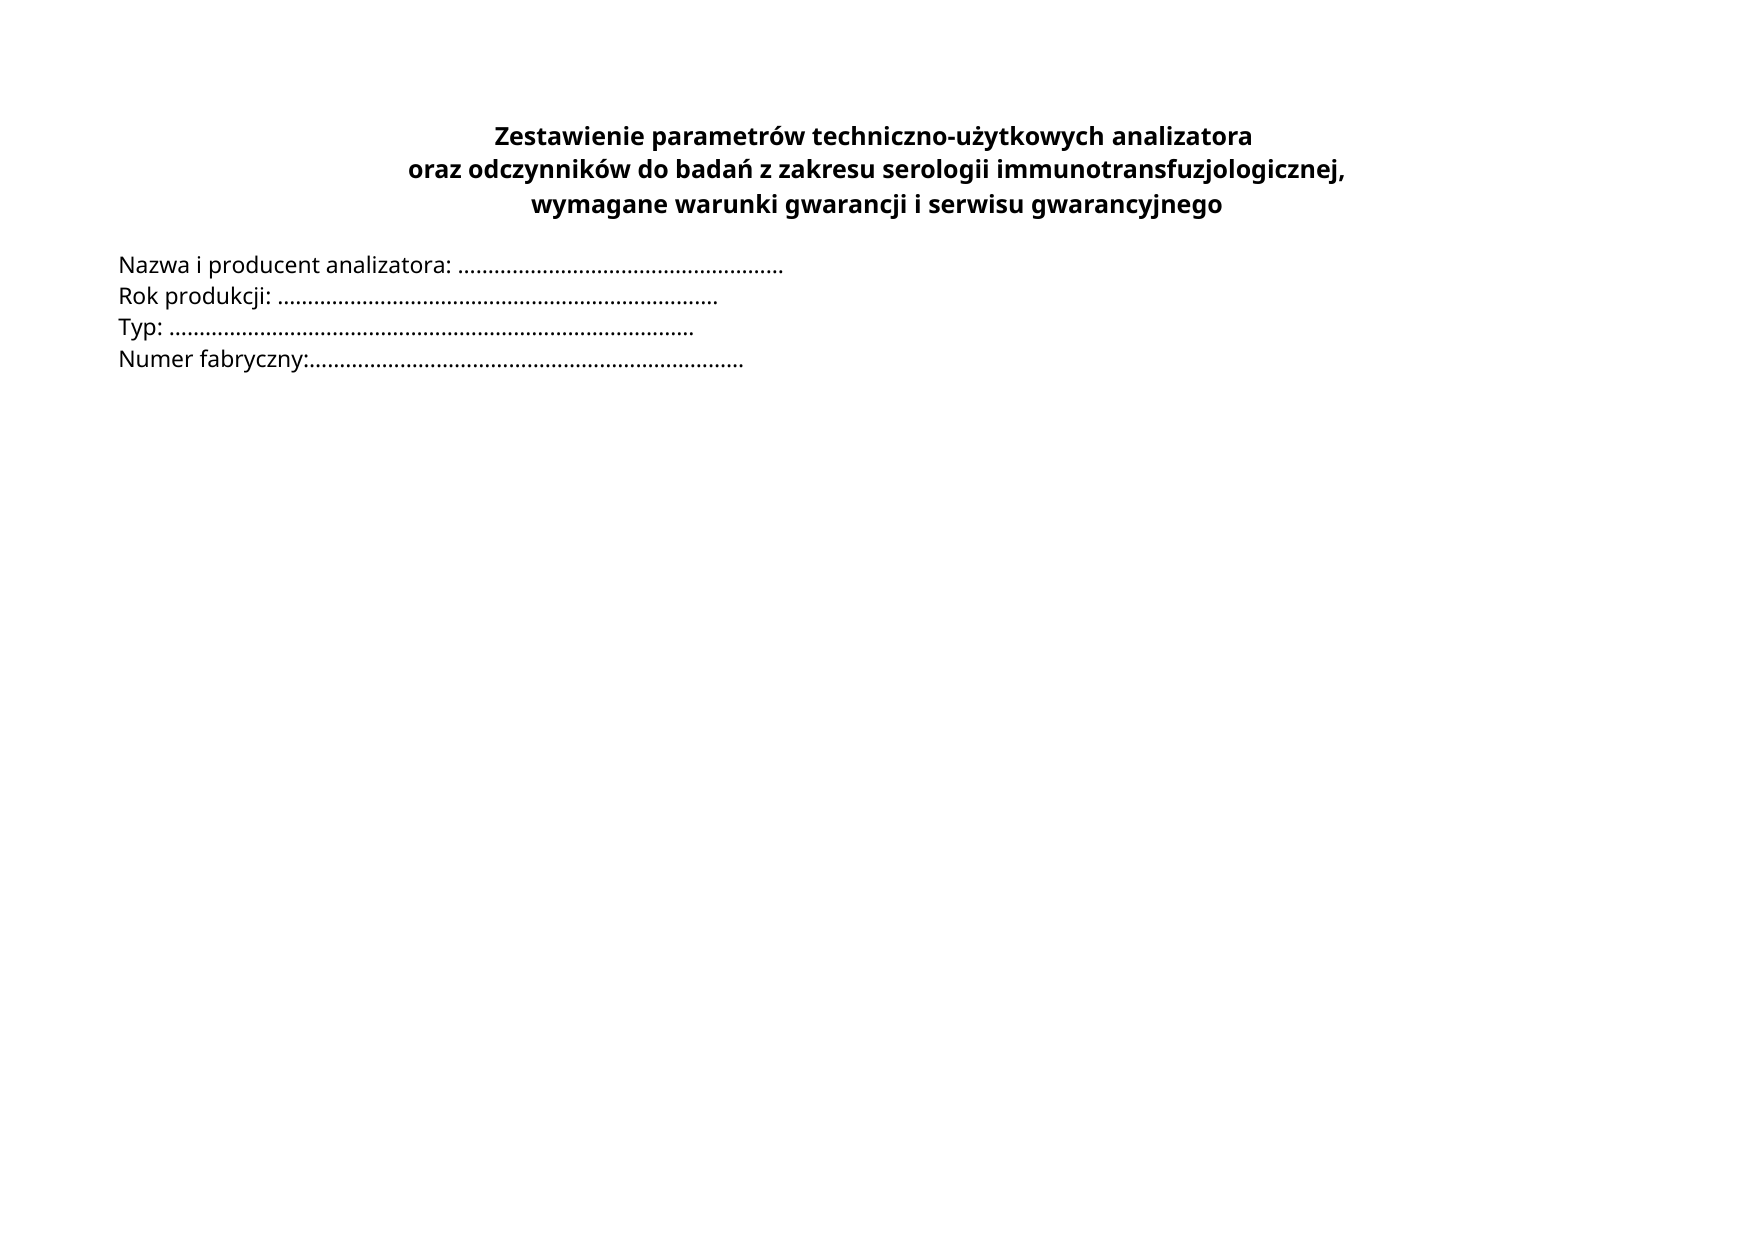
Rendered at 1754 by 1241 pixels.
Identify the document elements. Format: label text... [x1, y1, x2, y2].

text Zestawienie parametrów techniczno-użytkowych analizatora [118, 118, 1636, 152]
text Typ: …………………………………………………………………………… [118, 311, 1636, 343]
text oraz odczynników do badań z zakresu serologii immunotransfuzjologicznej, [118, 152, 1636, 186]
text Rok produkcji: ………………………………………………………………. [118, 280, 1636, 311]
text Nazwa i producent analizatora: ……………………………………………… [118, 249, 1636, 280]
text wymagane warunki gwarancji i serwisu gwarancyjnego [118, 186, 1636, 220]
text Numer fabryczny:……………………………………………………………… [118, 343, 1636, 374]
